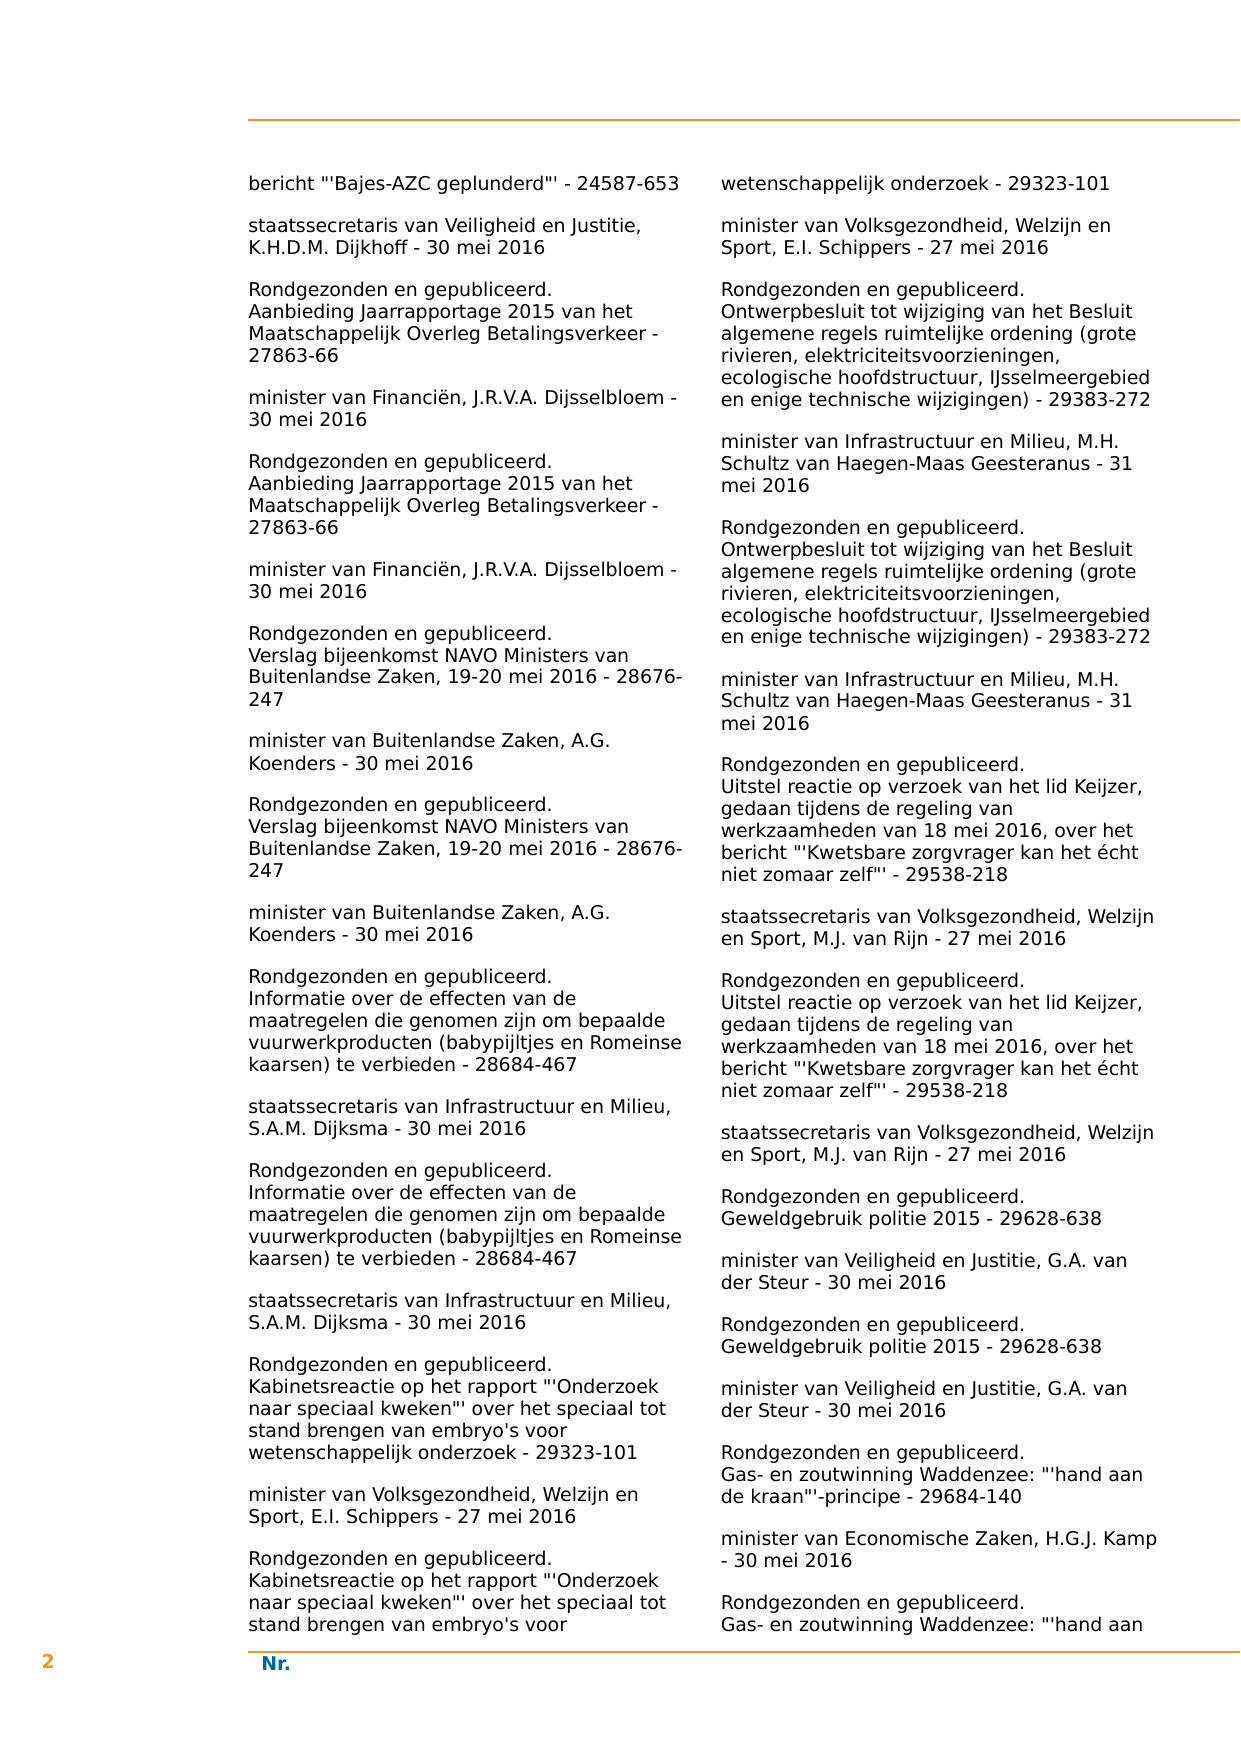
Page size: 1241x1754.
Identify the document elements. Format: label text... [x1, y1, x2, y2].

text minister van Financiën, J.R.V.A. Dijsselbloem - 30 mei 2016 [248, 558, 691, 602]
text Rondgezonden en gepubliceerd. [248, 966, 691, 988]
text minister van Infrastructuur en Milieu, M.H. Schultz van Haegen-Maas Geesteranus - 31 mei 2016 [721, 431, 1163, 497]
text minister van Veiligheid en Justitie, G.A. van der Steur - 30 mei 2016 [721, 1378, 1163, 1422]
text minister van Veiligheid en Justitie, G.A. van der Steur - 30 mei 2016 [721, 1250, 1163, 1294]
text Uitstel reactie op verzoek van het lid Keijzer, gedaan tijdens de regeling van werkzaamheden van 18 mei 2016, over het bericht "'Kwetsbare zorgvrager kan het écht niet zomaar zelf"' - 29538-218 [721, 776, 1163, 886]
text Informatie over de effecten van de maatregelen die genomen zijn om bepaalde vuurwerkproducten (babypijltjes en Romeinse kaarsen) te verbieden - 28684-467 [248, 1182, 691, 1270]
text Gas- en zoutwinning Waddenzee: "'hand aan [721, 1614, 1163, 1636]
text minister van Economische Zaken, H.G.J. Kamp - 30 mei 2016 [721, 1528, 1163, 1572]
text Kabinetsreactie op het rapport "'Onderzoek naar speciaal kweken"' over het speciaal tot stand brengen van embryo's voor wetenschappelijk onderzoek - 29323-101 [248, 1376, 691, 1464]
text Verslag bijeenkomst NAVO Ministers van Buitenlandse Zaken, 19-20 mei 2016 - 28676-247 [248, 816, 691, 882]
text Uitstel reactie op verzoek van het lid Keijzer, gedaan tijdens de regeling van werkzaamheden van 18 mei 2016, over het bericht "'Kwetsbare zorgvrager kan het écht niet zomaar zelf"' - 29538-218 [721, 992, 1163, 1102]
text staatssecretaris van Volksgezondheid, Welzijn en Sport, M.J. van Rijn - 27 mei 2016 [721, 906, 1163, 950]
text Gas- en zoutwinning Waddenzee: "'hand aan de kraan"'-principe - 29684-140 [721, 1464, 1163, 1508]
text Rondgezonden en gepubliceerd. [721, 1442, 1163, 1464]
text Rondgezonden en gepubliceerd. [721, 517, 1163, 538]
text Aanbieding Jaarrapportage 2015 van het Maatschappelijk Overleg Betalingsverkeer - 27863-66 [248, 301, 691, 367]
text wetenschappelijk onderzoek - 29323-101 [721, 173, 1163, 195]
text minister van Volksgezondheid, Welzijn en Sport, E.I. Schippers - 27 mei 2016 [248, 1484, 691, 1528]
text Rondgezonden en gepubliceerd. [248, 1354, 691, 1376]
text minister van Volksgezondheid, Welzijn en Sport, E.I. Schippers - 27 mei 2016 [721, 215, 1163, 259]
text Rondgezonden en gepubliceerd. [721, 1186, 1163, 1208]
text minister van Buitenlandse Zaken, A.G. Koenders - 30 mei 2016 [248, 902, 691, 946]
text Geweldgebruik politie 2015 - 29628-638 [721, 1208, 1163, 1230]
text minister van Financiën, J.R.V.A. Dijsselbloem - 30 mei 2016 [248, 387, 691, 431]
text Rondgezonden en gepubliceerd. [721, 1592, 1163, 1614]
text Geweldgebruik politie 2015 - 29628-638 [721, 1336, 1163, 1358]
text staatssecretaris van Veiligheid en Justitie, K.H.D.M. Dijkhoff - 30 mei 2016 [248, 215, 691, 259]
text minister van Infrastructuur en Milieu, M.H. Schultz van Haegen-Maas Geesteranus - 31 mei 2016 [721, 668, 1163, 734]
text Rondgezonden en gepubliceerd. [248, 451, 691, 473]
text bericht "'Bajes-AZC geplunderd"' - 24587-653 [248, 173, 691, 195]
text Aanbieding Jaarrapportage 2015 van het Maatschappelijk Overleg Betalingsverkeer - 27863-66 [248, 473, 691, 538]
text Informatie over de effecten van de maatregelen die genomen zijn om bepaalde vuurwerkproducten (babypijltjes en Romeinse kaarsen) te verbieden - 28684-467 [248, 988, 691, 1076]
text Ontwerpbesluit tot wijziging van het Besluit algemene regels ruimtelijke ordening (grote rivieren, elektriciteitsvoorzieningen, ecologische hoofdstructuur, IJsselmeergebied en enige technische wijzigingen) - 29383-272 [721, 538, 1163, 648]
text Kabinetsreactie op het rapport "'Onderzoek naar speciaal kweken"' over het speciaal tot stand brengen van embryo's voor [248, 1570, 691, 1636]
text Rondgezonden en gepubliceerd. [248, 1160, 691, 1182]
text Rondgezonden en gepubliceerd. [721, 279, 1163, 301]
text Verslag bijeenkomst NAVO Ministers van Buitenlandse Zaken, 19-20 mei 2016 - 28676-247 [248, 644, 691, 710]
text Rondgezonden en gepubliceerd. [248, 1548, 691, 1570]
text Rondgezonden en gepubliceerd. [721, 970, 1163, 992]
text Rondgezonden en gepubliceerd. [248, 279, 691, 301]
text staatssecretaris van Infrastructuur en Milieu, S.A.M. Dijksma - 30 mei 2016 [248, 1096, 691, 1140]
text staatssecretaris van Infrastructuur en Milieu, S.A.M. Dijksma - 30 mei 2016 [248, 1290, 691, 1334]
text Rondgezonden en gepubliceerd. [248, 794, 691, 816]
text Rondgezonden en gepubliceerd. [721, 754, 1163, 776]
text Rondgezonden en gepubliceerd. [721, 1314, 1163, 1336]
text Rondgezonden en gepubliceerd. [248, 622, 691, 644]
text Ontwerpbesluit tot wijziging van het Besluit algemene regels ruimtelijke ordening (grote rivieren, elektriciteitsvoorzieningen, ecologische hoofdstructuur, IJsselmeergebied en enige technische wijzigingen) - 29383-272 [721, 301, 1163, 411]
text staatssecretaris van Volksgezondheid, Welzijn en Sport, M.J. van Rijn - 27 mei 2016 [721, 1122, 1163, 1166]
text minister van Buitenlandse Zaken, A.G. Koenders - 30 mei 2016 [248, 730, 691, 774]
